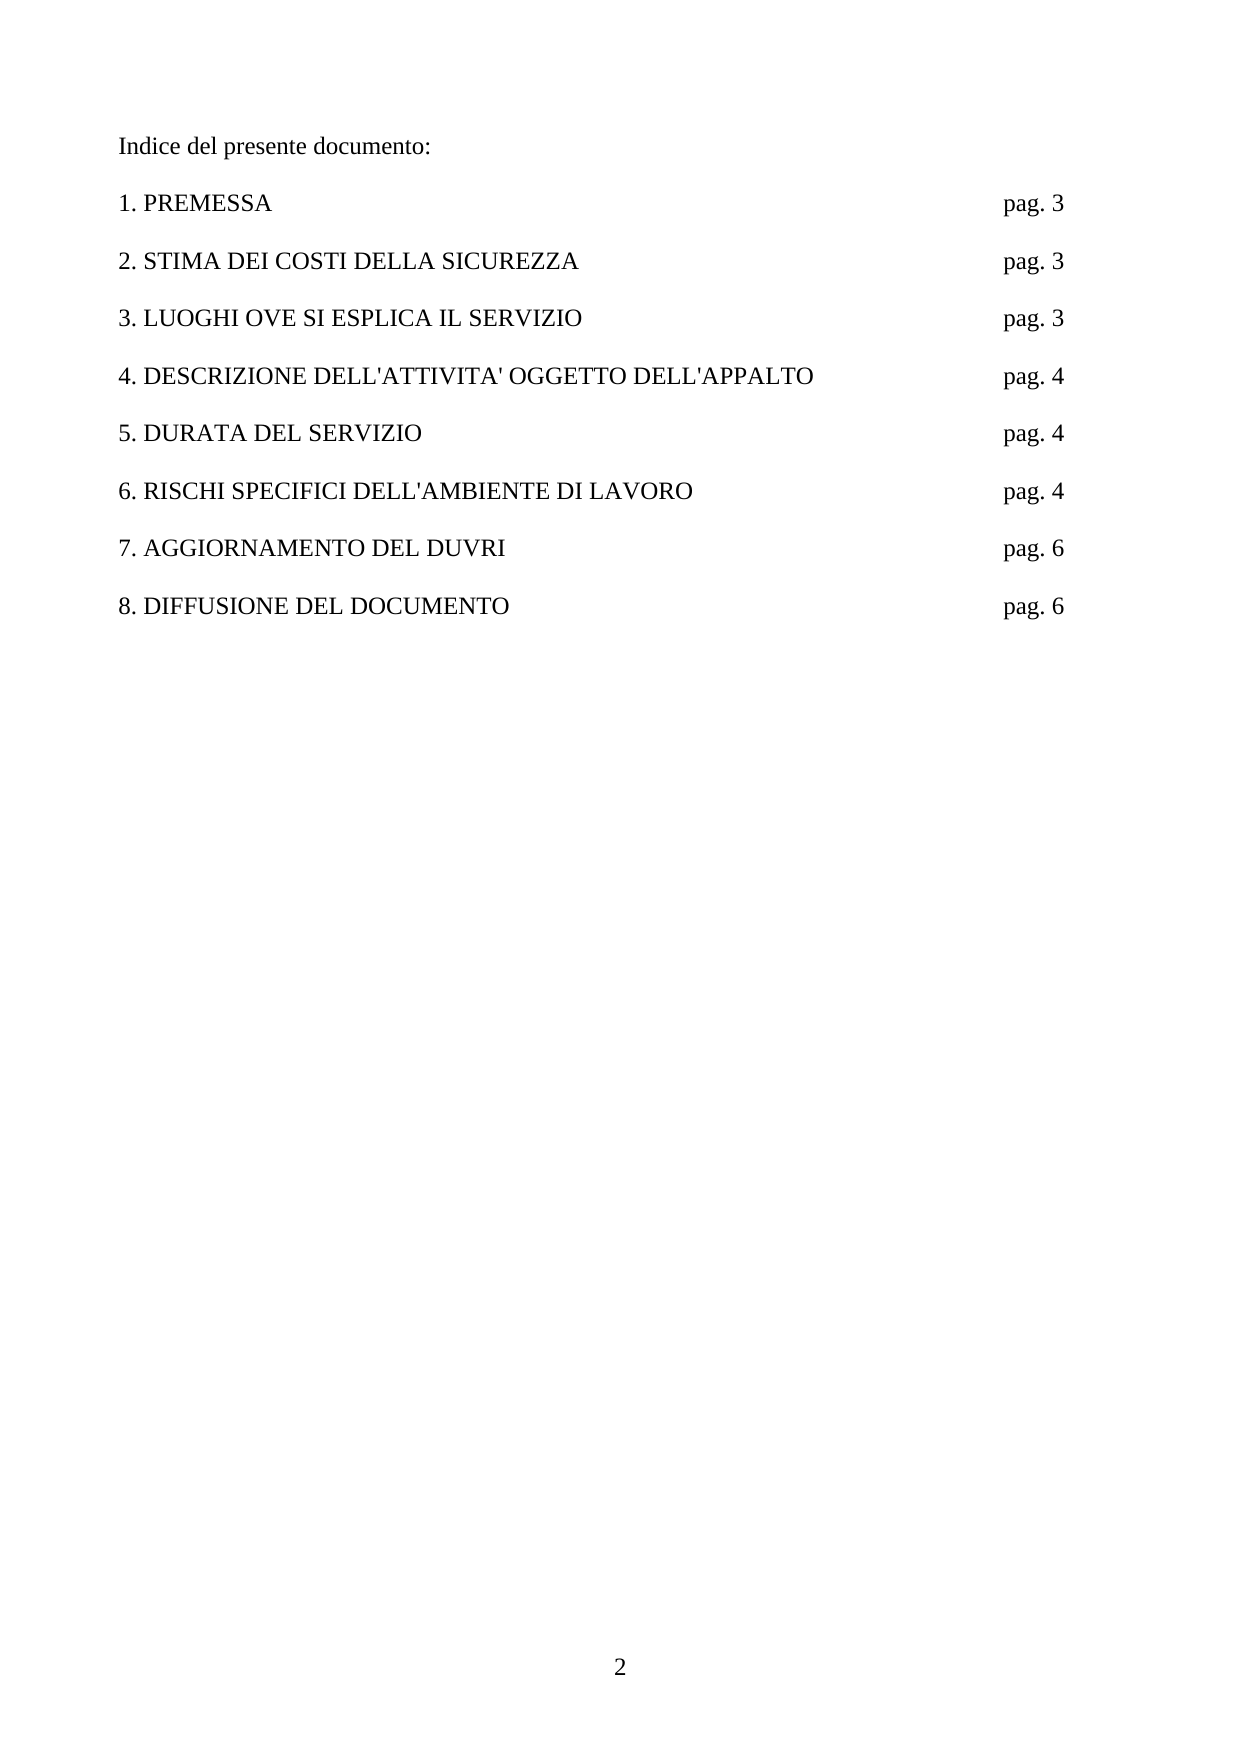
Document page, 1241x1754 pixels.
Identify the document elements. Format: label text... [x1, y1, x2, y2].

text 2. STIMA DEI COSTI DELLA SICUREZZA pag. 3 [118, 246, 1122, 275]
text 8. DIFFUSIONE DEL DOCUMENTO pag. 6 [118, 591, 1122, 620]
text 6. RISCHI SPECIFICI DELL'AMBIENTE DI LAVORO pag. 4 [118, 476, 1122, 505]
text 1. PREMESSA pag. 3 [118, 188, 1122, 217]
text 7. AGGIORNAMENTO DEL DUVRI pag. 6 [118, 533, 1122, 562]
text 3. LUOGHI OVE SI ESPLICA IL SERVIZIO pag. 3 [118, 303, 1122, 332]
text Indice del presente documento: [118, 131, 1122, 160]
text 4. DESCRIZIONE DELL'ATTIVITA' OGGETTO DELL'APPALTO pag. 4 [118, 361, 1122, 390]
text 5. DURATA DEL SERVIZIO pag. 4 [118, 418, 1122, 447]
